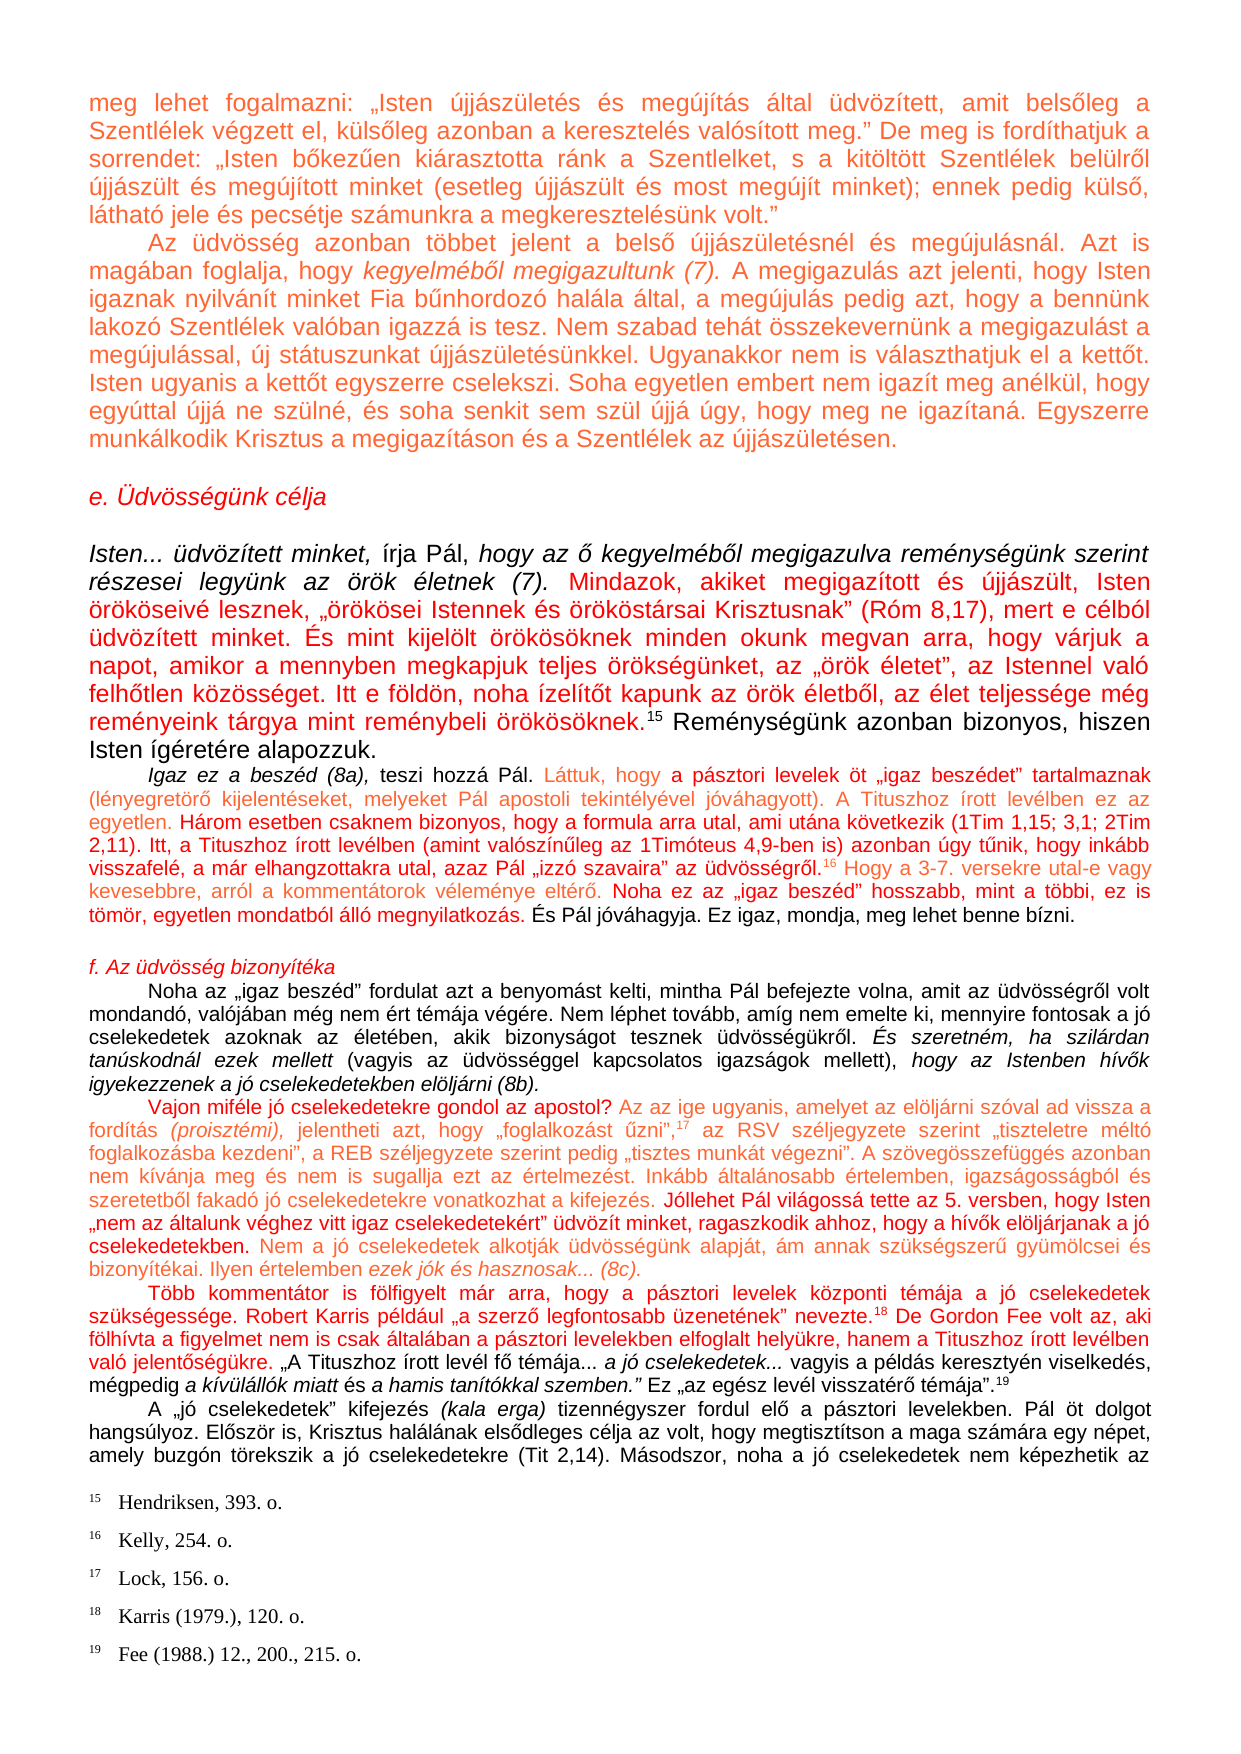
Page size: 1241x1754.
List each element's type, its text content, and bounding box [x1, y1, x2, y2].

text f. Az üdvösség bizonyítéka [88, 956, 1152, 979]
text e. Üdvösségünk célja [88, 482, 1152, 510]
text Vajon miféle jó cselekedetekre gondol az apostol? Az az ige ugyanis, amelyet az elöljárni szóval ad vissza a fordítás (proisztémi), jelentheti azt, hogy „foglalkozást űzni”, az RSV széljegyzete szerint „tiszteletre méltó foglalkozásba kezdeni”, a REB széljegyzete szerint pedig „tisztes munkát végezni”. A szövegösszefüggés azonban nem kívánja meg és nem is sugallja ezt az értelmezést. Inkább általánosabb értelemben, igazságosságból és szeretetből fakadó jó cselekedetekre vonatkozhat a kifejezés. Jóllehet Pál világossá tette az 5. versben, hogy Isten „nem az általunk véghez vitt igaz cselekedetekért” üdvözít minket, ragaszkodik ahhoz, hogy a hívők elöljárjanak a jó cselekedetekben. Nem a jó cselekedetek alkotják üdvösségünk alapját, ám annak szükségszerű gyümölcsei és bizonyítékai. Ilyen értelemben ezek jók és hasznosak... (8c). [88, 1095, 1152, 1281]
text Kelly, 254. o. [88, 1529, 1152, 1552]
text Igaz ez a beszéd (8a), teszi hozzá Pál. Láttuk, hogy a pásztori levelek öt „igaz beszédet” tartalmaznak (lényegretörő kijelentéseket, melyeket Pál apostoli tekintélyével jóváhagyott). A Tituszhoz írott levélben ez az egyetlen. Három esetben csaknem bizonyos, hogy a formula arra utal, ami utána következik (1Tim 1,15; 3,1; 2Tim 2,11). Itt, a Tituszhoz írott levélben (amint valószínűleg az 1Timóteus 4,9-ben is) azonban úgy tűnik, hogy inkább visszafelé, a már elhangzottakra utal, azaz Pál „izzó szavaira” az üdvösségről. Hogy a 3-7. versekre utal‑e vagy kevesebbre, arról a kommentátorok véleménye eltérő. Noha ez az „igaz beszéd” hosszabb, mint a többi, ez is tömör, egyetlen mondatból álló megnyilatkozás. És Pál jóváhagyja. Ez igaz, mondja, meg lehet benne bízni. [88, 764, 1152, 927]
text meg lehet fogalmazni: „Isten újjászületés és megújítás által üdvözített, amit belsőleg a Szentlélek végzett el, külsőleg azonban a keresztelés valósított meg.” De meg is fordíthatjuk a sorrendet: „Isten bőkezűen kiárasztotta ránk a Szentlelket, s a kitöltött Szentlélek belülről újjászült és megújított minket (esetleg újjászült és most megújít minket); ennek pedig külső, látható jele és pecsétje számunkra a megkeresztelésünk volt.” [88, 88, 1152, 229]
text Több kommentátor is fölfigyelt már arra, hogy a pásztori levelek központi témája a jó cselekedetek szükségessége. Robert Karris például „a szerző legfontosabb üzenetének” nevezte. De Gordon Fee volt az, aki fölhívta a figyelmet nem is csak általában a pásztori levelekben elfoglalt helyükre, hanem a Tituszhoz írott levélben való jelentőségükre. „A Tituszhoz írott levél fő témája... a jó cselekedetek... vagyis a példás keresztyén viselkedés, mégpedig a kívülállók miatt és a hamis tanítókkal szemben.” Ez „az egész levél visszatérő témája”. [88, 1281, 1152, 1397]
text Noha az „igaz beszéd” fordulat azt a benyomást kelti, mintha Pál befejezte volna, amit az üdvösségről volt mondandó, valójában még nem ért témája végére. Nem léphet tovább, amíg nem emelte ki, mennyire fontosak a jó cselekedetek azoknak az életében, akik bizonyságot tesznek üdvösségükről. És szeretném, ha szilárdan tanúskodnál ezek mellett (vagyis az üdvösséggel kapcsolatos igazságok mellett), hogy az Istenben hívők igyekezzenek a jó cselekedetekben elöljárni (8b). [88, 979, 1152, 1095]
text Lock, 156. o. [88, 1567, 1152, 1590]
text Fee (1988.) 12., 200., 215. o. [88, 1642, 1152, 1665]
text Hendriksen, 393. o. [88, 1491, 1152, 1514]
text Karris (1979.), 120. o. [88, 1604, 1152, 1628]
text Az üdvösség azonban többet jelent a belső újjászületésnél és megújulásnál. Azt is magában foglalja, hogy kegyelméből megigazultunk (7). A megigazulás azt jelenti, hogy Isten igaznak nyilvánít minket Fia bűnhordozó halála által, a megújulás pedig azt, hogy a bennünk lakozó Szentlélek valóban igazzá is tesz. Nem szabad tehát összekevernünk a megigazulást a megújulással, új státuszunkat újjászületésünkkel. Ugyanakkor nem is választhatjuk el a kettőt. Isten ugyanis a kettőt egyszerre cselekszi. Soha egyetlen embert nem igazít meg anélkül, hogy egyúttal újjá ne szülné, és soha senkit sem szül újjá úgy, hogy meg ne igazítaná. Egyszerre munkálkodik Krisztus a megigazításon és a Szentlélek az újjászületésen. [88, 229, 1152, 453]
text A „jó cselekedetek” kifejezés (kala erga) tizennégyszer fordul elő a pásztori levelekben. Pál öt dolgot hangsúlyoz. Először is, Krisztus halálának elsődleges célja az volt, hogy megtisztítson a maga számára egy népet, amely buzgón törekszik a jó cselekedetekre (Tit 2,14). Másodszor, noha a jó cselekedetek nem képezhetik az [88, 1397, 1152, 1467]
text Isten... üdvözített minket, írja Pál, hogy az ő kegyelméből megigazulva reménységünk szerint részesei legyünk az örök életnek (7). Mindazok, akiket megigazított és újjászült, Isten örököseivé lesznek, „örökösei Istennek és örököstársai Krisztusnak” (Róm 8,17), mert e célból üdvözített minket. És mint kijelölt örökösöknek minden okunk megvan arra, hogy várjuk a napot, amikor a mennyben megkapjuk teljes örökségünket, az „örök életet”, az Istennel való felhőtlen közösséget. Itt e földön, noha ízelítőt kapunk az örök életből, az élet teljessége még reményeink tárgya mint reménybeli örökösöknek. Reménységünk azonban bizonyos, hiszen Isten ígéretére alapozzuk. [88, 540, 1152, 764]
